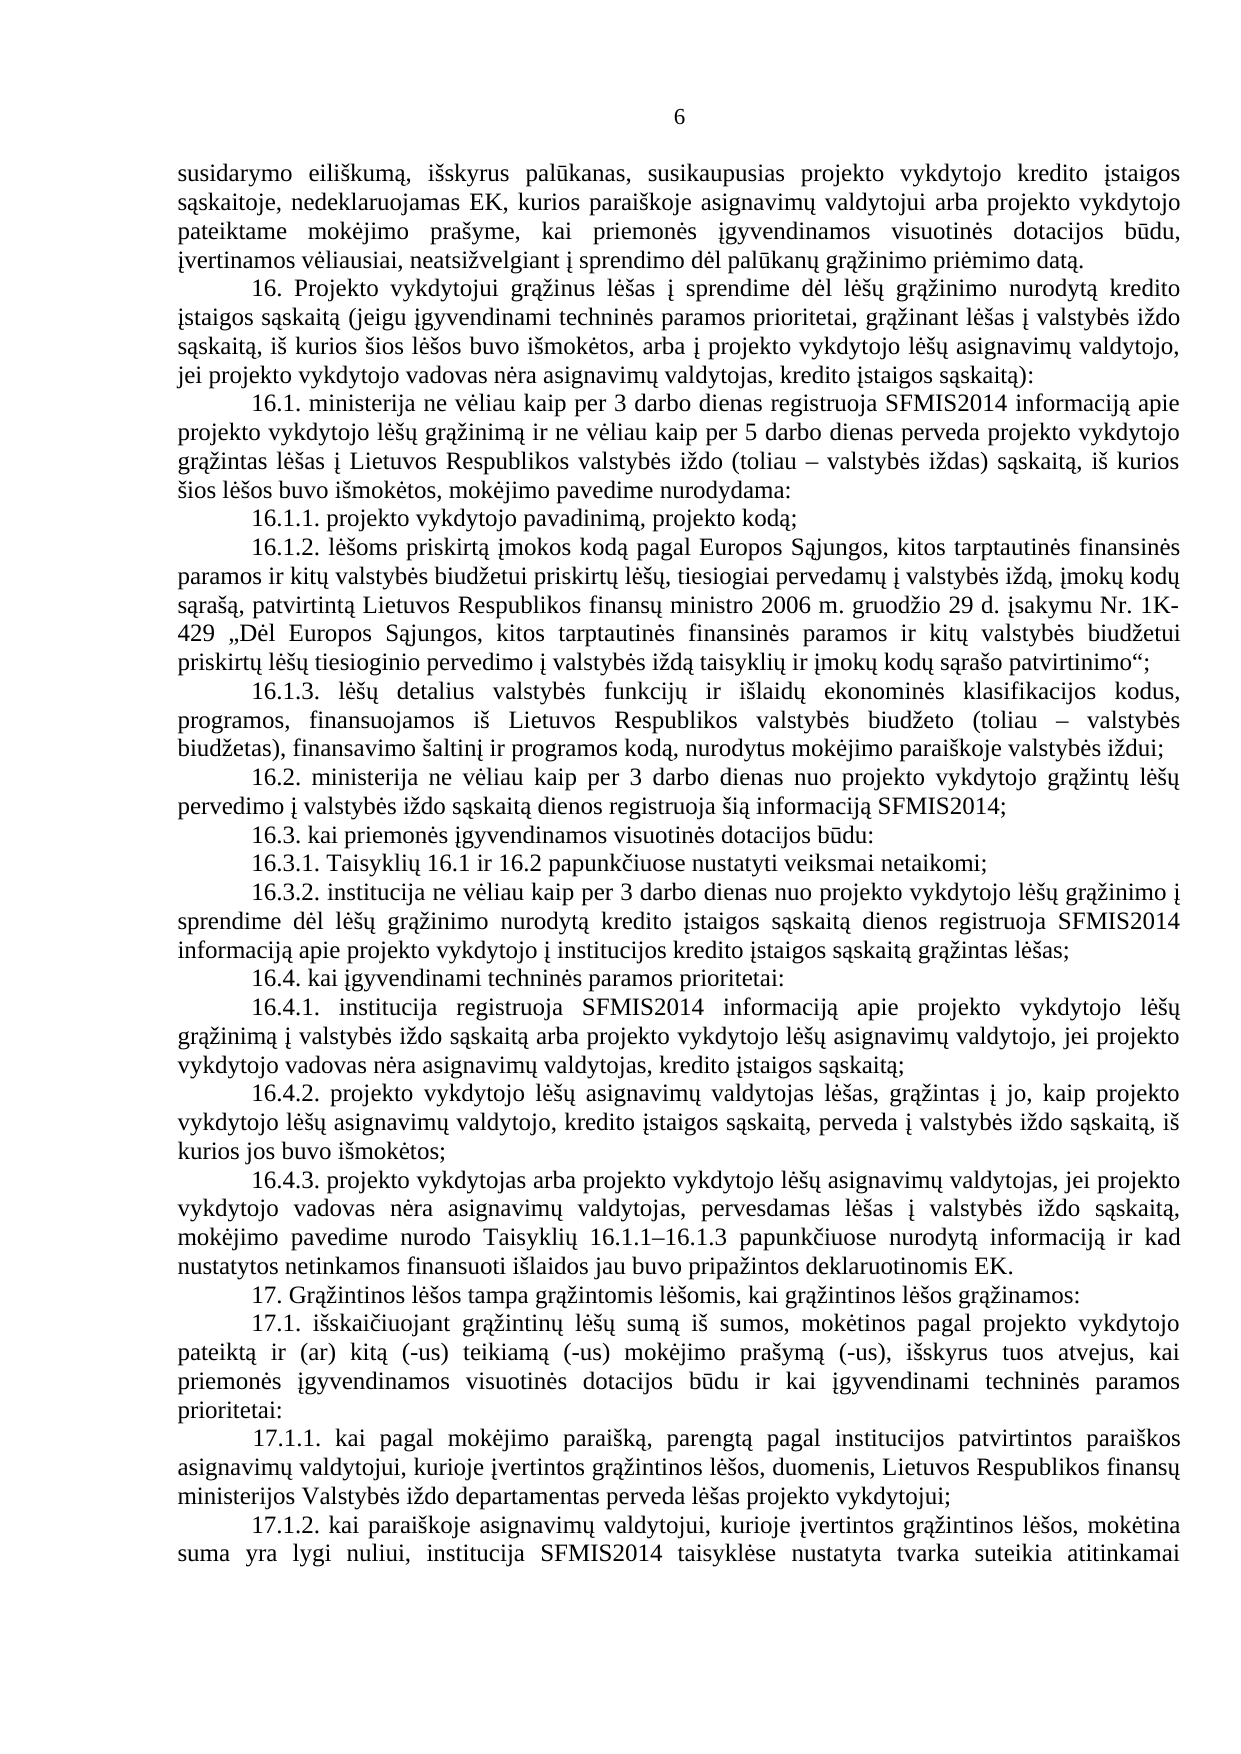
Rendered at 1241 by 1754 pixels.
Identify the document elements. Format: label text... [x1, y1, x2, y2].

text 17.1.1. kai pagal mokėjimo paraišką, parengtą pagal institucijos patvirtintos paraiškos asignavimų valdytojui, kurioje įvertintos grąžintinos lėšos, duomenis, Lietuvos Respublikos finansų ministerijos Valstybės iždo departamentas perveda lėšas projekto vykdytojui; [177, 1423, 1181, 1510]
text 16. Projekto vykdytojui grąžinus lėšas į sprendime dėl lėšų grąžinimo nurodytą kredito įstaigos sąskaitą (jeigu įgyvendinami techninės paramos prioritetai, grąžinant lėšas į valstybės iždo sąskaitą, iš kurios šios lėšos buvo išmokėtos, arba į projekto vykdytojo lėšų asignavimų valdytojo, jei projekto vykdytojo vadovas nėra asignavimų valdytojas, kredito įstaigos sąskaitą): [177, 273, 1181, 388]
text 17.1.2. kai paraiškoje asignavimų valdytojui, kurioje įvertintos grąžintinos lėšos, mokėtina suma yra lygi nuliui, institucija SFMIS2014 taisyklėse nustatyta tvarka suteikia atitinkamai [177, 1510, 1181, 1567]
text 16.3. kai priemonės įgyvendinamos visuotinės dotacijos būdu: [177, 820, 1181, 848]
text 16.4.1. institucija registruoja SFMIS2014 informaciją apie projekto vykdytojo lėšų grąžinimą į valstybės iždo sąskaitą arba projekto vykdytojo lėšų asignavimų valdytojo, jei projekto vykdytojo vadovas nėra asignavimų valdytojas, kredito įstaigos sąskaitą; [177, 992, 1181, 1078]
text 16.2. ministerija ne vėliau kaip per 3 darbo dienas nuo projekto vykdytojo grąžintų lėšų pervedimo į valstybės iždo sąskaitą dienos registruoja šią informaciją SFMIS2014; [177, 762, 1181, 820]
text 16.4. kai įgyvendinami techninės paramos prioritetai: [177, 963, 1181, 992]
text 16.1.2. lėšoms priskirtą įmokos kodą pagal Europos Sąjungos, kitos tarptautinės finansinės paramos ir kitų valstybės biudžetui priskirtų lėšų, tiesiogiai pervedamų į valstybės iždą, įmokų kodų sąrašą, patvirtintą Lietuvos Respublikos finansų ministro 2006 m. gruodžio 29 d. įsakymu Nr. 1K-429 „Dėl Europos Sąjungos, kitos tarptautinės finansinės paramos ir kitų valstybės biudžetui priskirtų lėšų tiesioginio pervedimo į valstybės iždą taisyklių ir įmokų kodų sąrašo patvirtinimo“; [177, 532, 1181, 676]
text 16.1. ministerija ne vėliau kaip per 3 darbo dienas registruoja SFMIS2014 informaciją apie projekto vykdytojo lėšų grąžinimą ir ne vėliau kaip per 5 darbo dienas perveda projekto vykdytojo grąžintas lėšas į Lietuvos Respublikos valstybės iždo (toliau – valstybės iždas) sąskaitą, iš kurios šios lėšos buvo išmokėtos, mokėjimo pavedime nurodydama: [177, 388, 1181, 503]
text 17. Grąžintinos lėšos tampa grąžintomis lėšomis, kai grąžintinos lėšos grąžinamos: [177, 1280, 1181, 1308]
text 16.4.2. projekto vykdytojo lėšų asignavimų valdytojas lėšas, grąžintas į jo, kaip projekto vykdytojo lėšų asignavimų valdytojo, kredito įstaigos sąskaitą, perveda į valstybės iždo sąskaitą, iš kurios jos buvo išmokėtos; [177, 1078, 1181, 1165]
text 16.3.2. institucija ne vėliau kaip per 3 darbo dienas nuo projekto vykdytojo lėšų grąžinimo į sprendime dėl lėšų grąžinimo nurodytą kredito įstaigos sąskaitą dienos registruoja SFMIS2014 informaciją apie projekto vykdytojo į institucijos kredito įstaigos sąskaitą grąžintas lėšas; [177, 877, 1181, 963]
text susidarymo eiliškumą, išskyrus palūkanas, susikaupusias projekto vykdytojo kredito įstaigos sąskaitoje, nedeklaruojamas EK, kurios paraiškoje asignavimų valdytojui arba projekto vykdytojo pateiktame mokėjimo prašyme, kai priemonės įgyvendinamos visuotinės dotacijos būdu, įvertinamos vėliausiai, neatsižvelgiant į sprendimo dėl palūkanų grąžinimo priėmimo datą. [177, 158, 1181, 273]
text 16.1.1. projekto vykdytojo pavadinimą, projekto kodą; [177, 503, 1181, 532]
text 16.4.3. projekto vykdytojas arba projekto vykdytojo lėšų asignavimų valdytojas, jei projekto vykdytojo vadovas nėra asignavimų valdytojas, pervesdamas lėšas į valstybės iždo sąskaitą, mokėjimo pavedime nurodo Taisyklių 16.1.1–16.1.3 papunkčiuose nurodytą informaciją ir kad nustatytos netinkamos finansuoti išlaidos jau buvo pripažintos deklaruotinomis EK. [177, 1165, 1181, 1280]
text 16.1.3. lėšų detalius valstybės funkcijų ir išlaidų ekonominės klasifikacijos kodus, programos, finansuojamos iš Lietuvos Respublikos valstybės biudžeto (toliau – valstybės biudžetas), finansavimo šaltinį ir programos kodą, nurodytus mokėjimo paraiškoje valstybės iždui; [177, 676, 1181, 762]
text 16.3.1. Taisyklių 16.1 ir 16.2 papunkčiuose nustatyti veiksmai netaikomi; [177, 848, 1181, 877]
text 17.1. išskaičiuojant grąžintinų lėšų sumą iš sumos, mokėtinos pagal projekto vykdytojo pateiktą ir (ar) kitą (-us) teikiamą (-us) mokėjimo prašymą (-us), išskyrus tuos atvejus, kai priemonės įgyvendinamos visuotinės dotacijos būdu ir kai įgyvendinami techninės paramos prioritetai: [177, 1308, 1181, 1423]
